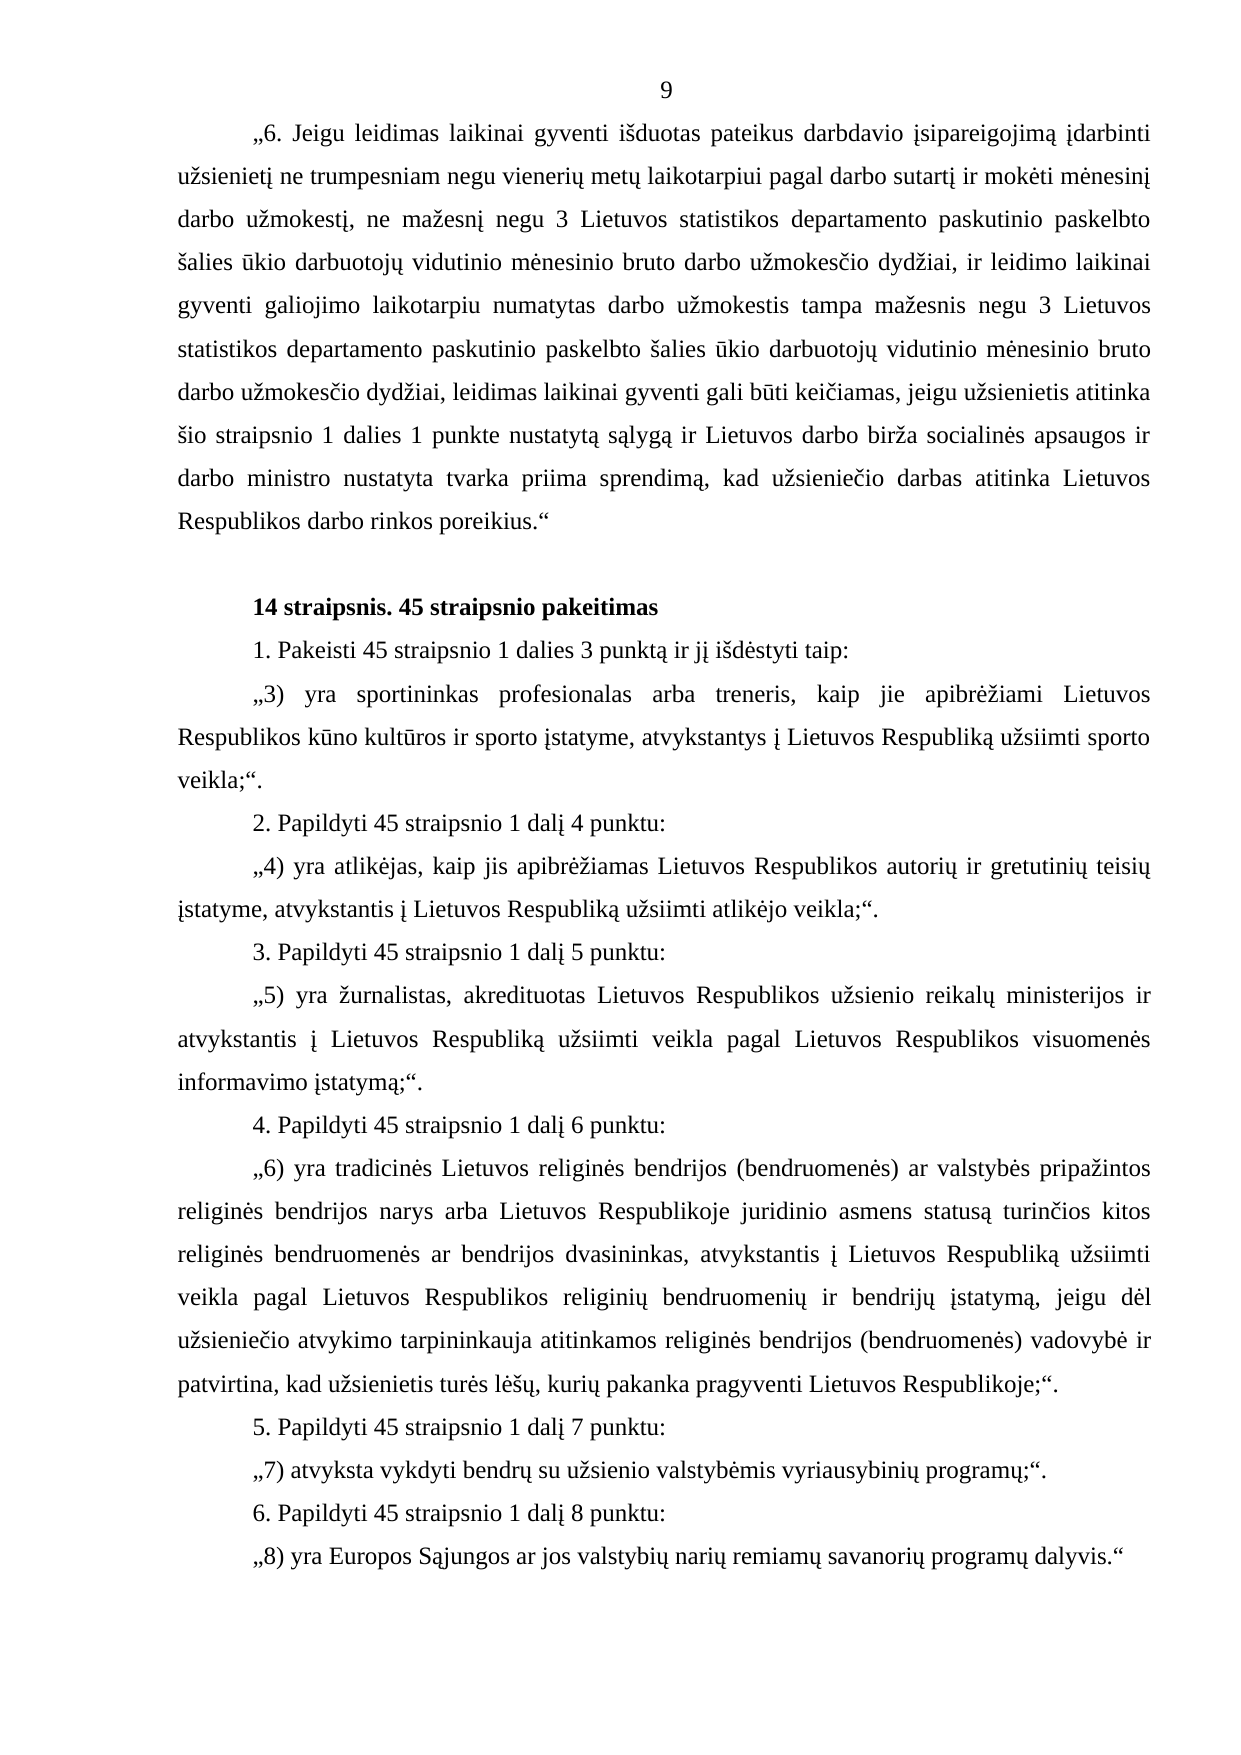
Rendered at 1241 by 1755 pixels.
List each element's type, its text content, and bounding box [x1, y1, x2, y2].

text „5) yra žurnalistas, akredituotas Lietuvos Respublikos užsienio reikalų ministerijos ir atvykstantis į Lietuvos Respubliką užsiimti veikla pagal Lietuvos Respublikos visuomenės informavimo įstatymą;“. [177, 981, 1152, 1096]
text 6. Papildyti 45 straipsnio 1 dalį 8 punktu: [177, 1498, 1152, 1527]
text 4. Papildyti 45 straipsnio 1 dalį 6 punktu: [177, 1110, 1152, 1139]
text 3. Papildyti 45 straipsnio 1 dalį 5 punktu: [177, 937, 1152, 966]
text „6) yra tradicinės Lietuvos religinės bendrijos (bendruomenės) ar valstybės pripažintos religinės bendrijos narys arba Lietuvos Respublikoje juridinio asmens statusą turinčios kitos religinės bendruomenės ar bendrijos dvasininkas, atvykstantis į Lietuvos Respubliką užsiimti veikla pagal Lietuvos Respublikos religinių bendruomenių ir bendrijų įstatymą, jeigu dėl užsieniečio atvykimo tarpininkauja atitinkamos religinės bendrijos (bendruomenės) vadovybė ir patvirtina, kad užsienietis turės lėšų, kurių pakanka pragyventi Lietuvos Respublikoje;“. [177, 1153, 1152, 1397]
text „6. Jeigu leidimas laikinai gyventi išduotas pateikus darbdavio įsipareigojimą įdarbinti užsienietį ne trumpesniam negu vienerių metų laikotarpiui pagal darbo sutartį ir mokėti mėnesinį darbo užmokestį, ne mažesnį negu 3 Lietuvos statistikos departamento paskutinio paskelbto šalies ūkio darbuotojų vidutinio mėnesinio bruto darbo užmokesčio dydžiai, ir leidimo laikinai gyventi galiojimo laikotarpiu numatytas darbo užmokestis tampa mažesnis negu 3 Lietuvos statistikos departamento paskutinio paskelbto šalies ūkio darbuotojų vidutinio mėnesinio bruto darbo užmokesčio dydžiai, leidimas laikinai gyventi gali būti keičiamas, jeigu užsienietis atitinka šio straipsnio 1 dalies 1 punkte nustatytą sąlygą ir Lietuvos darbo birža socialinės apsaugos ir darbo ministro nustatyta tvarka priima sprendimą, kad užsieniečio darbas atitinka Lietuvos Respublikos darbo rinkos poreikius.“ [177, 118, 1152, 535]
text „4) yra atlikėjas, kaip jis apibrėžiamas Lietuvos Respublikos autorių ir gretutinių teisių įstatyme, atvykstantis į Lietuvos Respubliką užsiimti atlikėjo veikla;“. [177, 851, 1152, 923]
text „7) atvyksta vykdyti bendrų su užsienio valstybėmis vyriausybinių programų;“. [177, 1455, 1152, 1484]
text „8) yra Europos Sąjungos ar jos valstybių narių remiamų savanorių programų dalyvis.“ [177, 1541, 1152, 1570]
text 2. Papildyti 45 straipsnio 1 dalį 4 punktu: [177, 808, 1152, 837]
text 14 straipsnis. 45 straipsnio pakeitimas [177, 592, 1152, 621]
text 5. Papildyti 45 straipsnio 1 dalį 7 punktu: [177, 1412, 1152, 1441]
text „3) yra sportininkas profesionalas arba treneris, kaip jie apibrėžiami Lietuvos Respublikos kūno kultūros ir sporto įstatyme, atvykstantys į Lietuvos Respubliką užsiimti sporto veikla;“. [177, 679, 1152, 794]
text 1. Pakeisti 45 straipsnio 1 dalies 3 punktą ir jį išdėstyti taip: [177, 636, 1152, 664]
